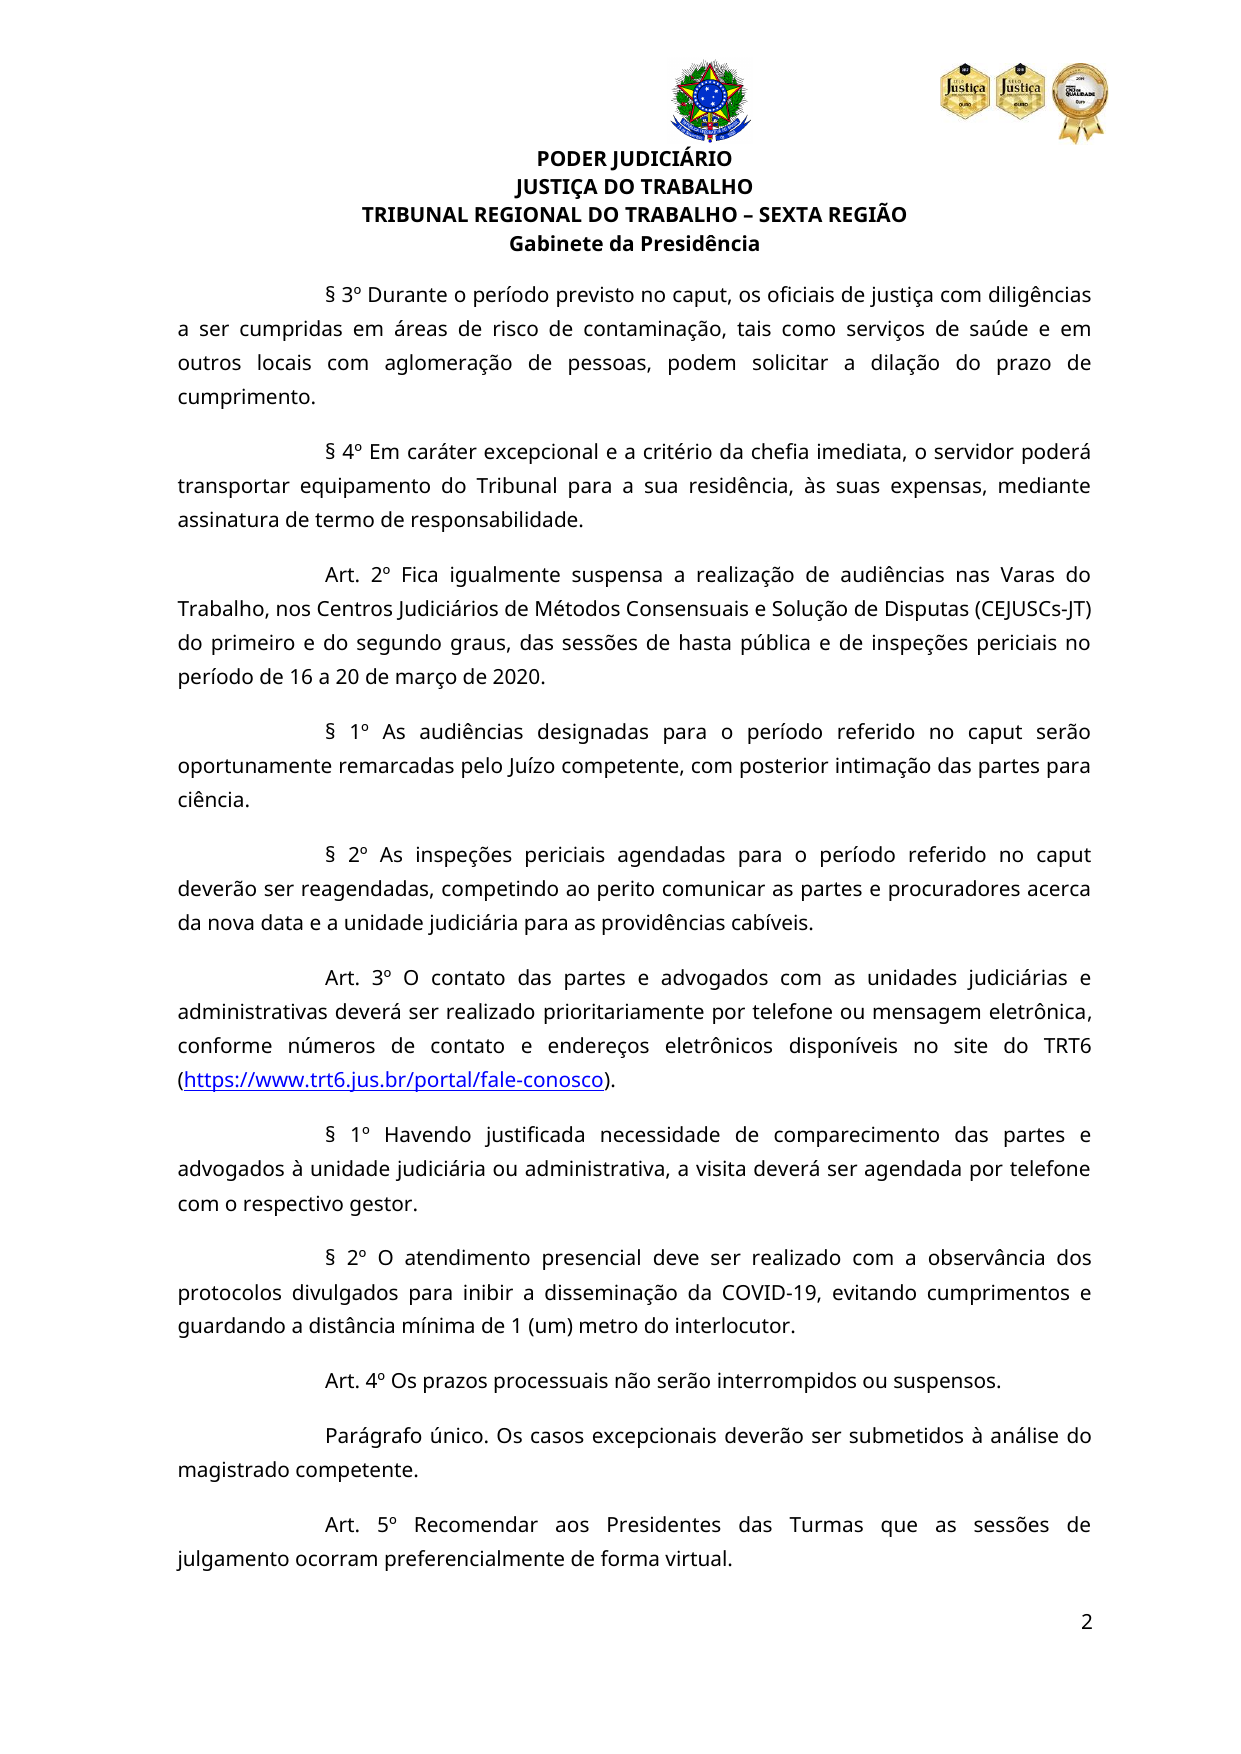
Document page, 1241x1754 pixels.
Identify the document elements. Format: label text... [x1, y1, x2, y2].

text § 2º O atendimento presencial deve ser realizado com a observância dos protocolos divulgados para inibir a disseminação da COVID-19, evitando cumprimentos e guardando a distância mínima de 1 (um) metro do interlocutor. [177, 1243, 1092, 1340]
text Parágrafo único. Os casos excepcionais deverão ser submetidos à análise do magistrado competente. [177, 1421, 1092, 1484]
text § 3º Durante o período previsto no caput, os oficiais de justiça com diligências a ser cumpridas em áreas de risco de contaminação, tais como serviços de saúde e em outros locais com aglomeração de pessoas, podem solicitar a dilação do prazo de cumprimento. [177, 280, 1092, 411]
text § 1º Havendo justificada necessidade de comparecimento das partes e advogados à unidade judiciária ou administrativa, a visita deverá ser agendada por telefone com o respectivo gestor. [177, 1121, 1092, 1217]
text § 4º Em caráter excepcional e a critério da chefia imediata, o servidor poderá transportar equipamento do Tribunal para a sua residência, às suas expensas, mediante assinatura de termo de responsabilidade. [177, 437, 1092, 534]
text Art. 5º Recomendar aos Presidentes das Turmas que as sessões de julgamento ocorram preferencialmente de forma virtual. [177, 1510, 1092, 1573]
text § 1º As audiências designadas para o período referido no caput serão oportunamente remarcadas pelo Juízo competente, com posterior intimação das partes para ciência. [177, 717, 1092, 814]
text Art. 2º Fica igualmente suspensa a realização de audiências nas Varas do Trabalho, nos Centros Judiciários de Métodos Consensuais e Solução de Disputas (CEJUSCs-JT) do primeiro e do segundo graus, das sessões de hasta pública e de inspeções periciais no período de 16 a 20 de março de 2020. [177, 560, 1092, 691]
picture [666, 57, 753, 144]
text § 2º As inspeções periciais agendadas para o período referido no caput deverão ser reagendadas, competindo ao perito comunicar as partes e procuradores acerca da nova data e a unidade judiciária para as providências cabíveis. [177, 840, 1092, 937]
picture [940, 63, 1109, 145]
text Art. 4º Os prazos processuais não serão interrompidos ou suspensos. [177, 1367, 1092, 1395]
text Art. 3º O contato das partes e advogados com as unidades judiciárias e administrativas deverá ser realizado prioritariamente por telefone ou mensagem eletrônica, conforme números de contato e endereços eletrônicos disponíveis no site do TRT6 (https://www.trt6.jus.br/portal/fale-conosco). [177, 963, 1092, 1094]
